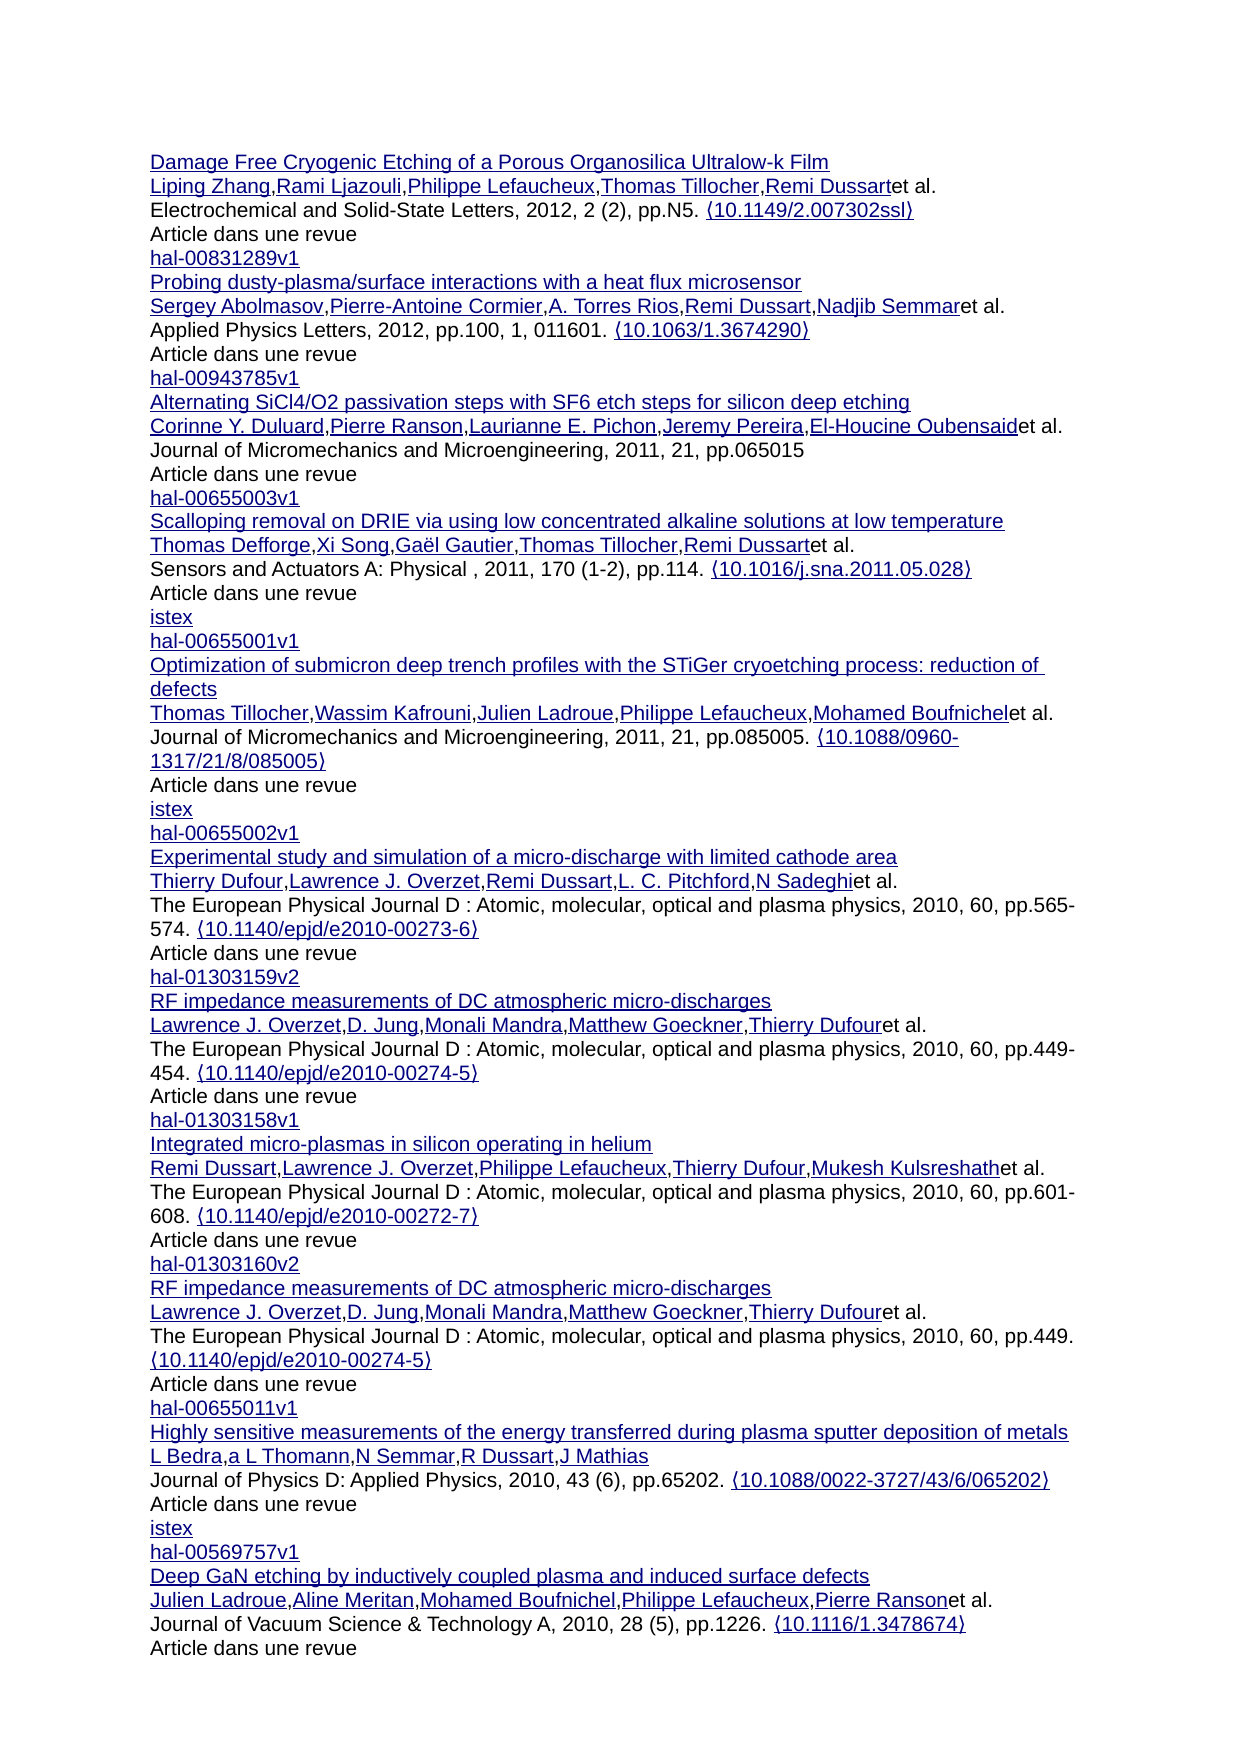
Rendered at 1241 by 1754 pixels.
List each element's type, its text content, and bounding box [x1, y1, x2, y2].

table_cell Scalloping removal on DRIE via using low concentrated alkaline solutions at low temperature Thomas Defforge,Xi Song,Gaël Gautier,Thomas Tillocher,Remi Dussartet al. Sensors and Actuators A: Physical , 2011, 170 (1-2), pp.114. ⟨10.1016/j.sna.2011.05.028⟩ Article dans une revue istex hal-00655001v1 [150, 509, 1090, 653]
table_cell Experimental study and simulation of a micro-discharge with limited cathode area Thierry Dufour,Lawrence J. Overzet,Remi Dussart,L. C. Pitchford,N Sadeghiet al. The European Physical Journal D : Atomic, molecular, optical and plasma physics, 2010, 60, pp.565-574. ⟨10.1140/epjd/e2010-00273-6⟩ Article dans une revue hal-01303159v2 [150, 845, 1090, 988]
table_cell Integrated micro-plasmas in silicon operating in helium Remi Dussart,Lawrence J. Overzet,Philippe Lefaucheux,Thierry Dufour,Mukesh Kulsreshathet al. The European Physical Journal D : Atomic, molecular, optical and plasma physics, 2010, 60, pp.601-608. ⟨10.1140/epjd/e2010-00272-7⟩ Article dans une revue hal-01303160v2 [150, 1132, 1090, 1276]
table_cell Alternating SiCl4/O2 passivation steps with SF6 etch steps for silicon deep etching Corinne Y. Duluard,Pierre Ranson,Laurianne E. Pichon,Jeremy Pereira,El-Houcine Oubensaidet al. Journal of Micromechanics and Microengineering, 2011, 21, pp.065015 Article dans une revue hal-00655003v1 [150, 390, 1090, 509]
table_cell Deep GaN etching by inductively coupled plasma and induced surface defects Julien Ladroue,Aline Meritan,Mohamed Boufnichel,Philippe Lefaucheux,Pierre Ransonet al. Journal of Vacuum Science & Technology A, 2010, 28 (5), pp.1226. ⟨10.1116/1.3478674⟩ Article dans une revue [150, 1564, 1090, 1659]
table_cell RF impedance measurements of DC atmospheric micro-discharges Lawrence J. Overzet,D. Jung,Monali Mandra,Matthew Goeckner,Thierry Dufouret al. The European Physical Journal D : Atomic, molecular, optical and plasma physics, 2010, 60, pp.449-454. ⟨10.1140/epjd/e2010-00274-5⟩ Article dans une revue hal-01303158v1 [150, 989, 1090, 1132]
table_cell Damage Free Cryogenic Etching of a Porous Organosilica Ultralow-k Film Liping Zhang,Rami Ljazouli,Philippe Lefaucheux,Thomas Tillocher,Remi Dussartet al. Electrochemical and Solid-State Letters, 2012, 2 (2), pp.N5. ⟨10.1149/2.007302ssl⟩ Article dans une revue hal-00831289v1 [150, 150, 1090, 270]
table_cell RF impedance measurements of DC atmospheric micro-discharges Lawrence J. Overzet,D. Jung,Monali Mandra,Matthew Goeckner,Thierry Dufouret al. The European Physical Journal D : Atomic, molecular, optical and plasma physics, 2010, 60, pp.449. ⟨10.1140/epjd/e2010-00274-5⟩ Article dans une revue hal-00655011v1 [150, 1276, 1090, 1420]
table_cell Optimization of submicron deep trench profiles with the STiGer cryoetching process: reduction of defects Thomas Tillocher,Wassim Kafrouni,Julien Ladroue,Philippe Lefaucheux,Mohamed Boufnichelet al. Journal of Micromechanics and Microengineering, 2011, 21, pp.085005. ⟨10.1088/0960-1317/21/8/085005⟩ Article dans une revue istex hal-00655002v1 [150, 653, 1090, 845]
table_cell Probing dusty-plasma/surface interactions with a heat flux microsensor Sergey Abolmasov,Pierre-Antoine Cormier,A. Torres Rios,Remi Dussart,Nadjib Semmaret al. Applied Physics Letters, 2012, pp.100, 1, 011601. ⟨10.1063/1.3674290⟩ Article dans une revue hal-00943785v1 [150, 270, 1090, 389]
table_cell Highly sensitive measurements of the energy transferred during plasma sputter deposition of metals L Bedra,a L Thomann,N Semmar,R Dussart,J Mathias Journal of Physics D: Applied Physics, 2010, 43 (6), pp.65202. ⟨10.1088/0022-3727/43/6/065202⟩ Article dans une revue istex hal-00569757v1 [150, 1420, 1090, 1563]
